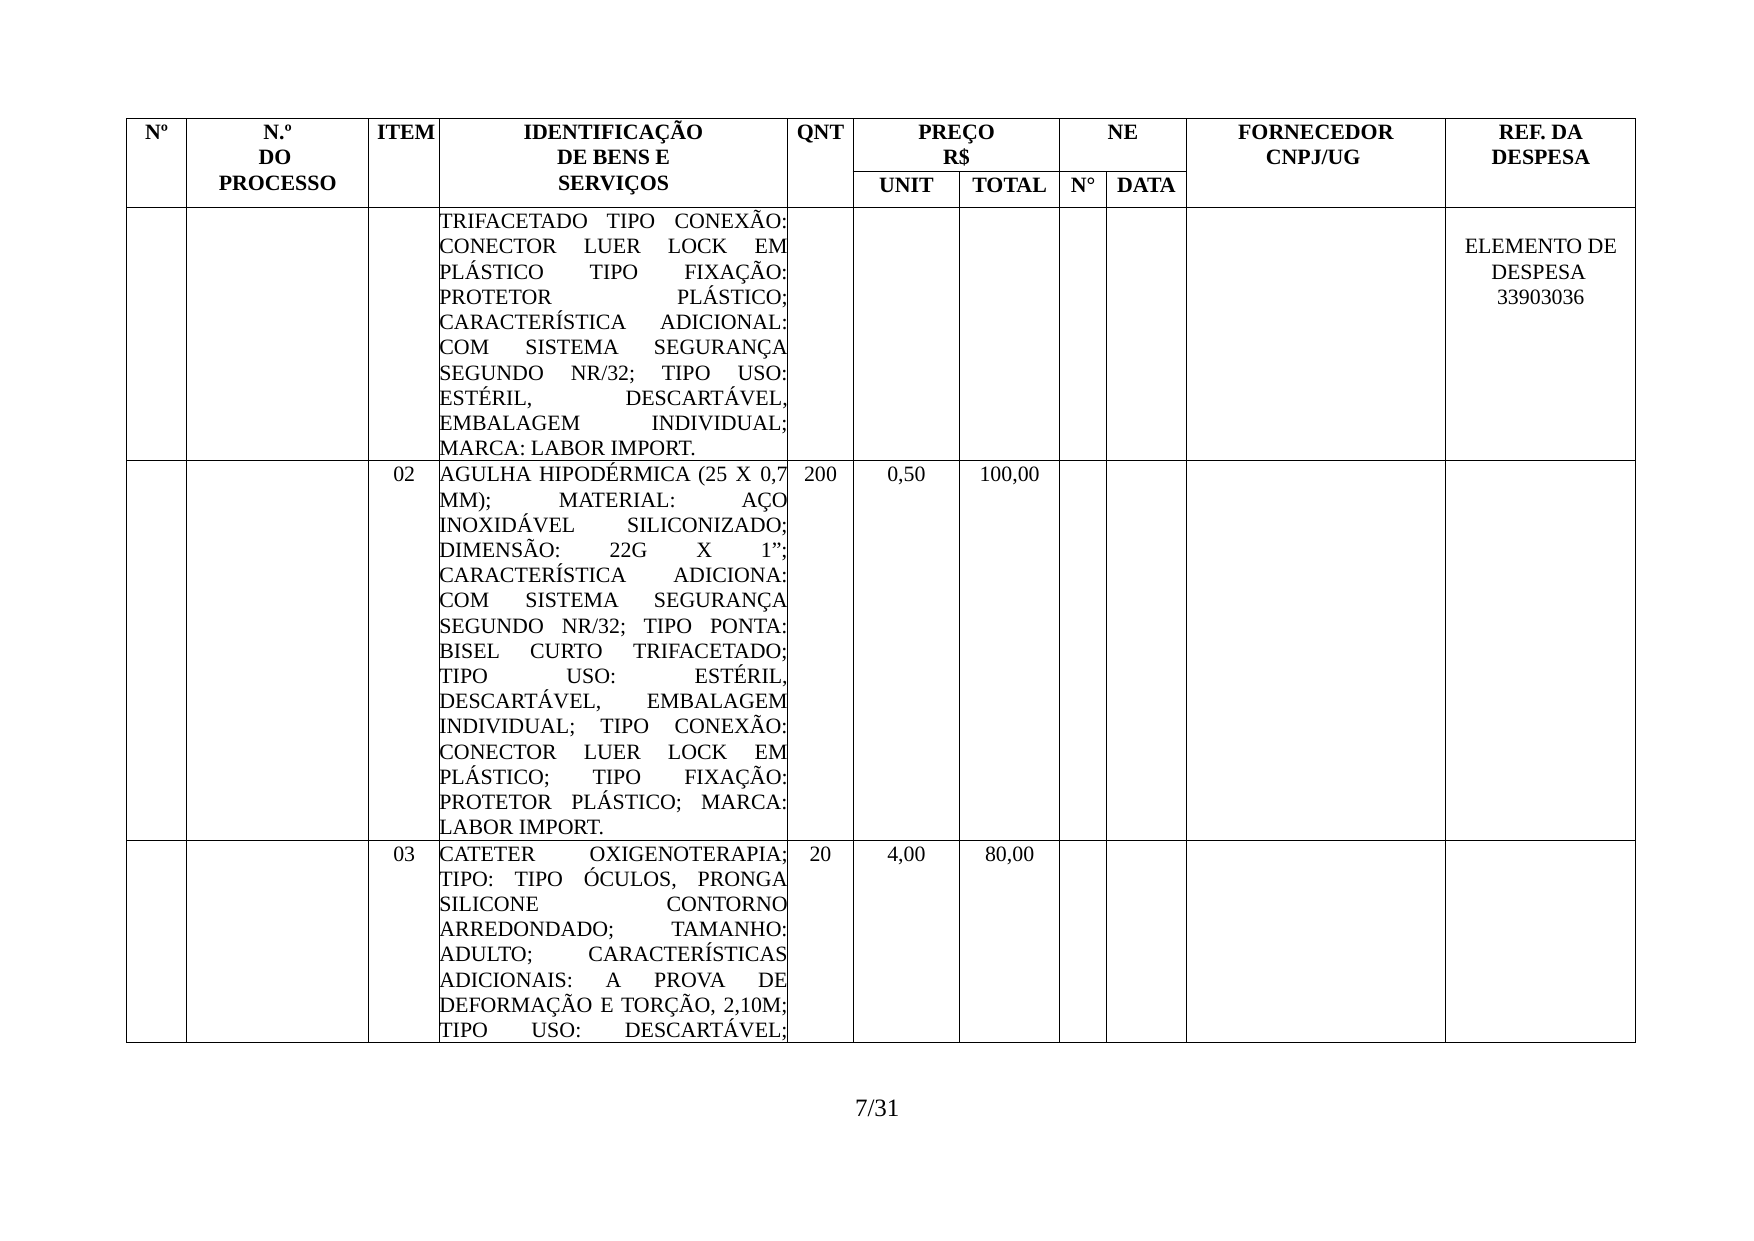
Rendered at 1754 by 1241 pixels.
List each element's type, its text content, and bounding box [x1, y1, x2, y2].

table_cell ELEMENTO DE DESPESA 33903036 [1446, 208, 1635, 460]
table_cell 200 [788, 461, 853, 839]
table_cell 100,00 [960, 461, 1059, 839]
table_cell DATA [1107, 172, 1186, 207]
table_cell [1187, 208, 1445, 460]
table_cell [1187, 841, 1445, 1042]
table_cell [187, 461, 368, 839]
table_cell N° [1060, 172, 1106, 207]
table_cell [127, 208, 186, 460]
table_cell 03 [369, 841, 439, 1042]
table_header N.º DO PROCESSO [187, 119, 368, 207]
table_cell [854, 208, 959, 460]
table_cell [369, 208, 439, 460]
table_cell [187, 841, 368, 1042]
table_cell 4,00 [854, 841, 959, 1042]
table_cell UNIT [854, 172, 959, 207]
table_cell [1107, 461, 1186, 839]
table_cell [127, 461, 186, 839]
table_cell TRIFACETADO TIPO CONEXÃO: CONECTOR LUER LOCK EM PLÁSTICO TIPO FIXAÇÃO: PROTETOR PLÁSTICO; CARACTERÍSTICA ADICIONAL: COM SISTEMA SEGURANÇA SEGUNDO NR/32; TIPO USO: ESTÉRIL, DESCARTÁVEL, EMBALAGEM INDIVIDUAL; MARCA: LABOR IMPORT. [440, 208, 787, 460]
table_cell [1060, 461, 1106, 839]
table_cell CATETER OXIGENOTERAPIA; TIPO: TIPO ÓCULOS, PRONGA SILICONE CONTORNO ARREDONDADO; TAMANHO: ADULTO; CARACTERÍSTICAS ADICIONAIS: A PROVA DE DEFORMAÇÃO E TORÇÃO, 2,10M; TIPO USO: DESCARTÁVEL; [440, 841, 787, 1042]
table_cell 0,50 [854, 461, 959, 839]
table_header QNT [788, 119, 853, 207]
table_cell [1446, 461, 1635, 839]
table_cell [1107, 841, 1186, 1042]
table_header REF. DA DESPESA [1446, 119, 1635, 207]
table_cell AGULHA HIPODÉRMICA (25 X 0,7 MM); MATERIAL: AÇO INOXIDÁVEL SILICONIZADO; DIMENSÃO: 22G X 1”; CARACTERÍSTICA ADICIONA: COM SISTEMA SEGURANÇA SEGUNDO NR/32; TIPO PONTA: BISEL CURTO TRIFACETADO; TIPO USO: ESTÉRIL, DESCARTÁVEL, EMBALAGEM INDIVIDUAL; TIPO CONEXÃO: CONECTOR LUER LOCK EM PLÁSTICO; TIPO FIXAÇÃO: PROTETOR PLÁSTICO; MARCA: LABOR IMPORT. [440, 461, 787, 839]
table_cell [187, 208, 368, 460]
table_header NE [1060, 119, 1186, 171]
table_cell [1187, 461, 1445, 839]
table_header PREÇO R$ [854, 119, 1059, 171]
table_cell [1060, 841, 1106, 1042]
table_header FORNECEDOR CNPJ/UG [1187, 119, 1445, 207]
table_cell [960, 208, 1059, 460]
table_cell TOTAL [960, 172, 1059, 207]
table_cell [1107, 208, 1186, 460]
table_cell [788, 208, 853, 460]
table_header IDENTIFICAÇÃO DE BENS E SERVIÇOS [440, 119, 787, 207]
table_cell [127, 841, 186, 1042]
table_cell 80,00 [960, 841, 1059, 1042]
table_header Nº [127, 119, 186, 207]
table_cell 02 [369, 461, 439, 839]
table_header ITEM [369, 119, 439, 207]
table_cell [1060, 208, 1106, 460]
table_cell 20 [788, 841, 853, 1042]
table_cell [1446, 841, 1635, 1042]
